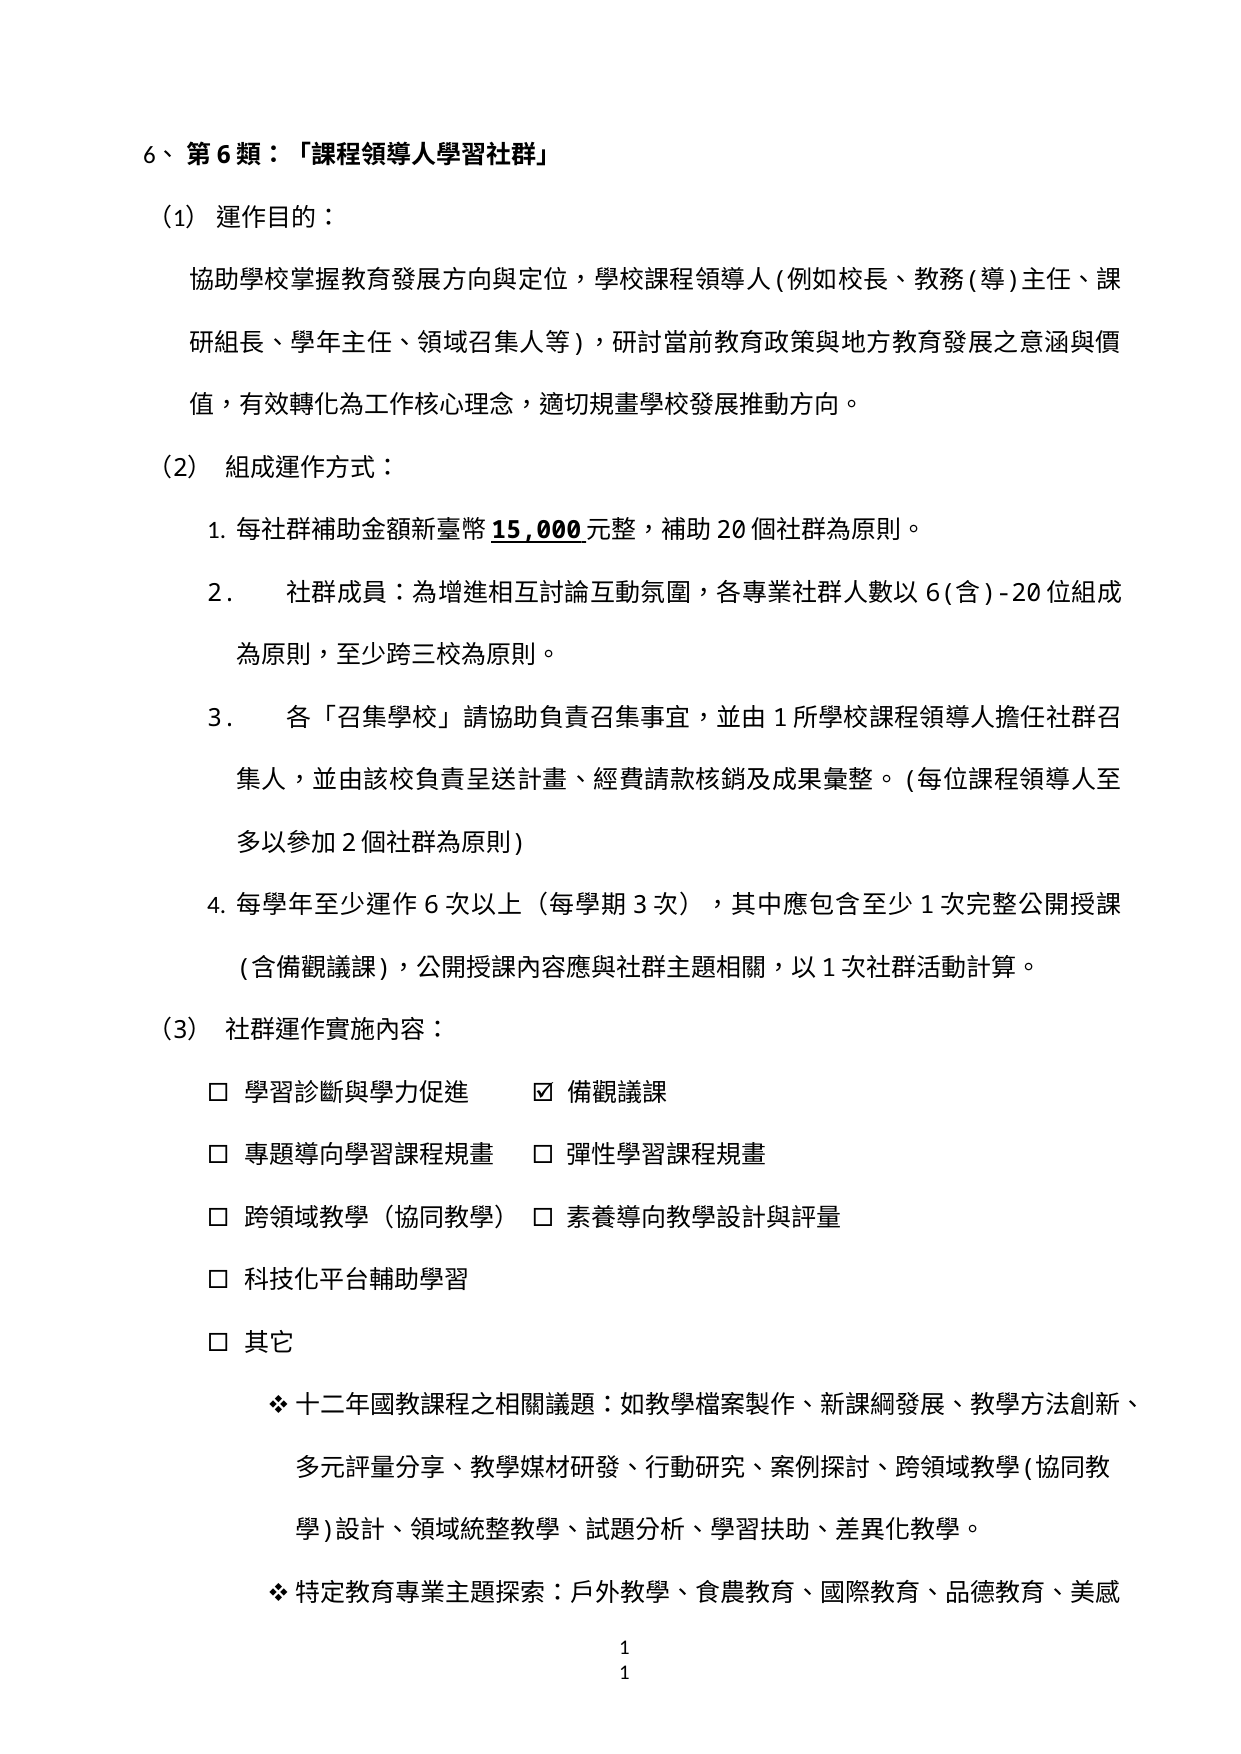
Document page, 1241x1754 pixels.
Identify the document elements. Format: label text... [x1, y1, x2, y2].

list 每社群補助金額新臺幣15,000元整，補助20個社群為原則。 [207, 486, 1122, 549]
list 組成運作方式： [148, 424, 1122, 486]
text  跨領域教學（協同教學）  素養導向教學設計與評量 [207, 1174, 1122, 1236]
text 協助學校掌握教育發展方向與定位，學校課程領導人(例如校長、教務(導)主任、課研組長、學年主任、領域召集人等)，研討當前教育政策與地方教育發展之意涵與價值，有效轉化為工作核心理念，適切規畫學校發展推動方向。 [189, 236, 1122, 424]
text  科技化平台輔助學習 [207, 1236, 1122, 1299]
list 運作目的： [148, 174, 1122, 236]
list 每學年至少運作6次以上（每學期3次），其中應包含至少1次完整公開授課(含備觀議課)，公開授課內容應與社群主題相關，以1次社群活動計算。 [207, 861, 1122, 986]
list 特定教育專業主題探索：戶外教學、食農教育、國際教育、品德教育、美感 [267, 1549, 1122, 1611]
list 第6類：「課程領導人學習社群」 [143, 111, 1122, 174]
text  其它 [207, 1299, 1122, 1361]
list 各「召集學校」請協助負責召集事宜，並由1所學校課程領導人擔任社群召集人，並由該校負責呈送計畫、經費請款核銷及成果彙整。(每位課程領導人至多以參加2個社群為原則) [207, 674, 1122, 861]
text  專題導向學習課程規畫  彈性學習課程規畫 [207, 1111, 1122, 1174]
list 十二年國教課程之相關議題：如教學檔案製作、新課綱發展、教學方法創新、多元評量分享、教學媒材研發、行動研究、案例探討、跨領域教學(協同教學)設計、領域統整教學、試題分析、學習扶助、差異化教學。 [267, 1361, 1122, 1549]
list 社群運作實施內容： [148, 986, 1122, 1049]
list 社群成員：為增進相互討論互動氛圍，各專業社群人數以6(含)-20位組成為原則，至少跨三校為原則。 [207, 549, 1122, 674]
text  學習診斷與學力促進  備觀議課 [207, 1049, 1122, 1111]
